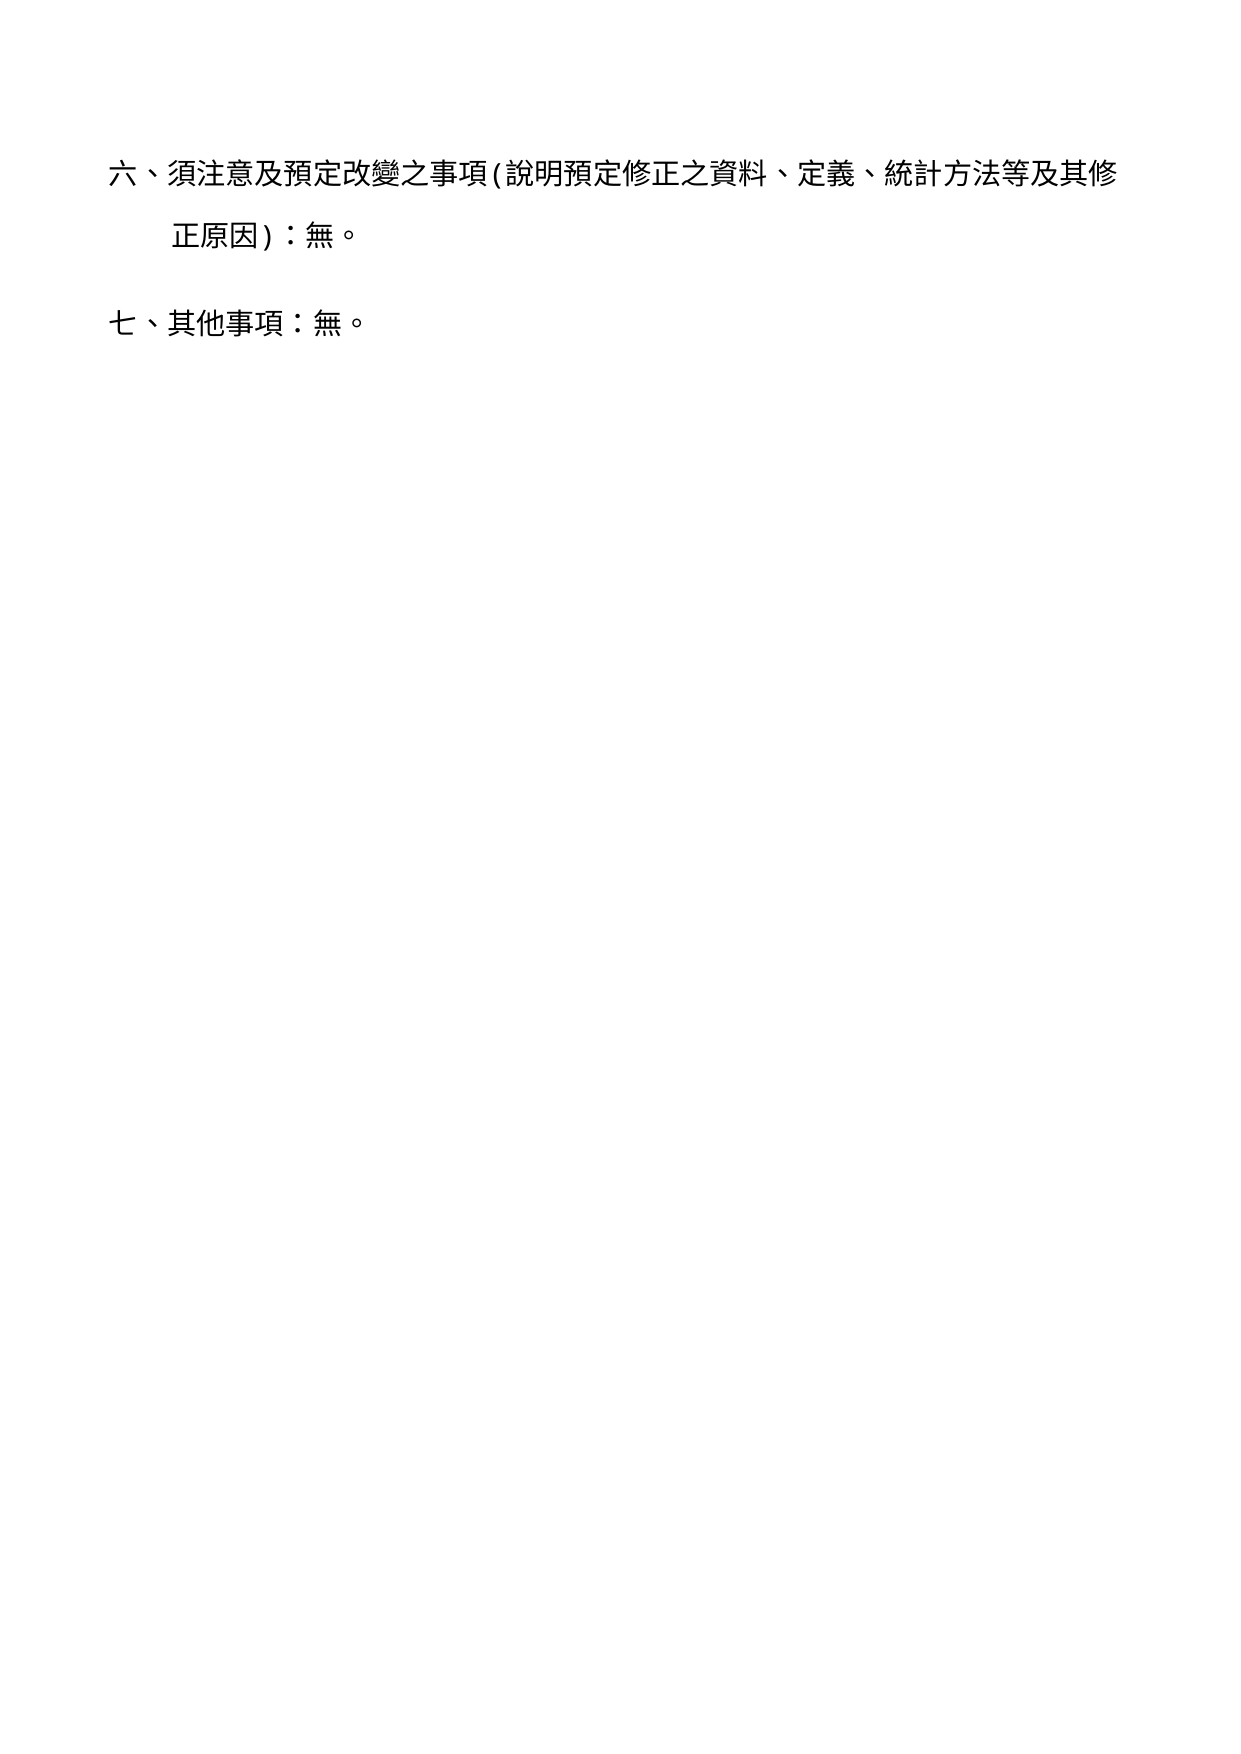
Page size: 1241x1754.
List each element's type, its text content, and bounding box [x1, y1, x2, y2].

table_header 統計資料背景說明 資料種類：宗教統計 資料項目：桃園市復興區寺廟登記概況 一、發布及編製機關單位 ＊發布機關、單位：桃園市復興區公所主計室 ＊編製單位：桃園市復興區公所民政課 ＊聯絡電話：(03)3821500#1101 ＊傳真：(03)3821503 ＊電子信箱：10041331@mail.tycg.gov.tw 二、發布形式 ＊口頭： ( )記者會或說明會 ＊書面： ( )新聞稿 ( )報表 ( )書刊，刊名： ＊電子媒體： ( )線上書刊及資料庫， 網址： ( )磁片 ( )光碟片 (√)其他 Open Document File (odf)、Portable Document Format (pdf) 或Excel檔案。 三、資料範圍、週期及時效 ＊統計地區範圍及對象：凡本區轄內依據監督寺廟條例及寺廟登記相關規定，領有寺廟登記證者，均為統計對象。 ＊統計標準時間：以當年12月底之事實為準。 ＊統計項目定義： （一）寺廟：凡有僧、道、住持之宗教建築物不論用何種名稱均屬之。 （二） 正式登記：凡符合寺廟登記要件並依寺廟登記相關規定辦理完峻之寺廟。 （三）補辦登記：指違建寺廟，基於主管機關行政管理上的權宜措施，暫准以「補辦」名義所辦理登記之寺廟，其違建態樣如地目不符、無使用執照、未取得合法土地權源者…等。 （四）已辦理財團法人登記數：寺廟依辦理寺廟登記須知完成寺廟登記程序後，寺廟負責人依財團法人相關法令規定，申請許可設立為財團法人制寺廟者。 （五）未辦理財團法人登記數：寺廟依辦理寺廟登記須知完成寺廟登記程序但後續未申請許可設立為財團法人制寺廟者。 （六）不動產：凡經辦理登記之寺廟坐落基地之不動產者（包括各筆土地面積總和及寺廟建築物總樓地板面積）屬之，其他部分係指非寺廟坐落基地及寺廟建築之外之土地面積及建築物總樓地板面積之總和。 （七）信徒人數：指依辦理寺廟登記須知第11、12點規定寺廟負責人所造報（含變動）信徒或執事名冊之人數，並以各教信徒或執事資格認定為準。如道教、佛教、理教、軒轅教、天帝教、一貫道、天德聖教之信徒或執事資格認定依據內政部訂頒之下列之一者：1.寺廟之開山、創辦者；2.依教制辦理皈依傳度者；3.對寺廟人力、物力、公益慈善、教化事業等有重大貢獻者；4.依其章程規定所列之信徒資格者。 ＊統計單位：座、人及平方公尺。 ＊統計分類：橫項依「宗教別」分；縱項依「寺廟數」、「不動產」及「信徒人數」分。 （一）寺廟數：分為總座數、登記別、組織型態。 （二）不動產：分為寺廟、其他。 ＊發布週期(指資料編製或產生之頻率，如月、季、年等)：年。 ＊時效(指統計標準時間至資料發布時間之間隔時間)：1個月。 ＊資料變革：無。 四、公開資料發布訊息 ＊預告發布日期(含預告方式及週期)：每年終了後1個月(原訂預告發布日期如遇例假日或國定假日則延至下一個工作日發布)。 ＊同步發送單位(說明資料發布時同步發送之單位或可同步查得該資料之網址)：桃園市政府民政局。 五、資料品質 ＊統計指標編製方法與資料來源說明：依據本公所資料彙編。 ＊統計資料交叉查核及確保資料合理性之機制(說明各項資料之相互關係及不同資料來源之相關統計差異性)：紙本紀錄與電子檔案交叉查核。 六、須注意及預定改變之事項(說明預定修正之資料、定義、統計方法等及其修正原因)：無。 七、其他事項：無。 [98, 105, 1144, 343]
